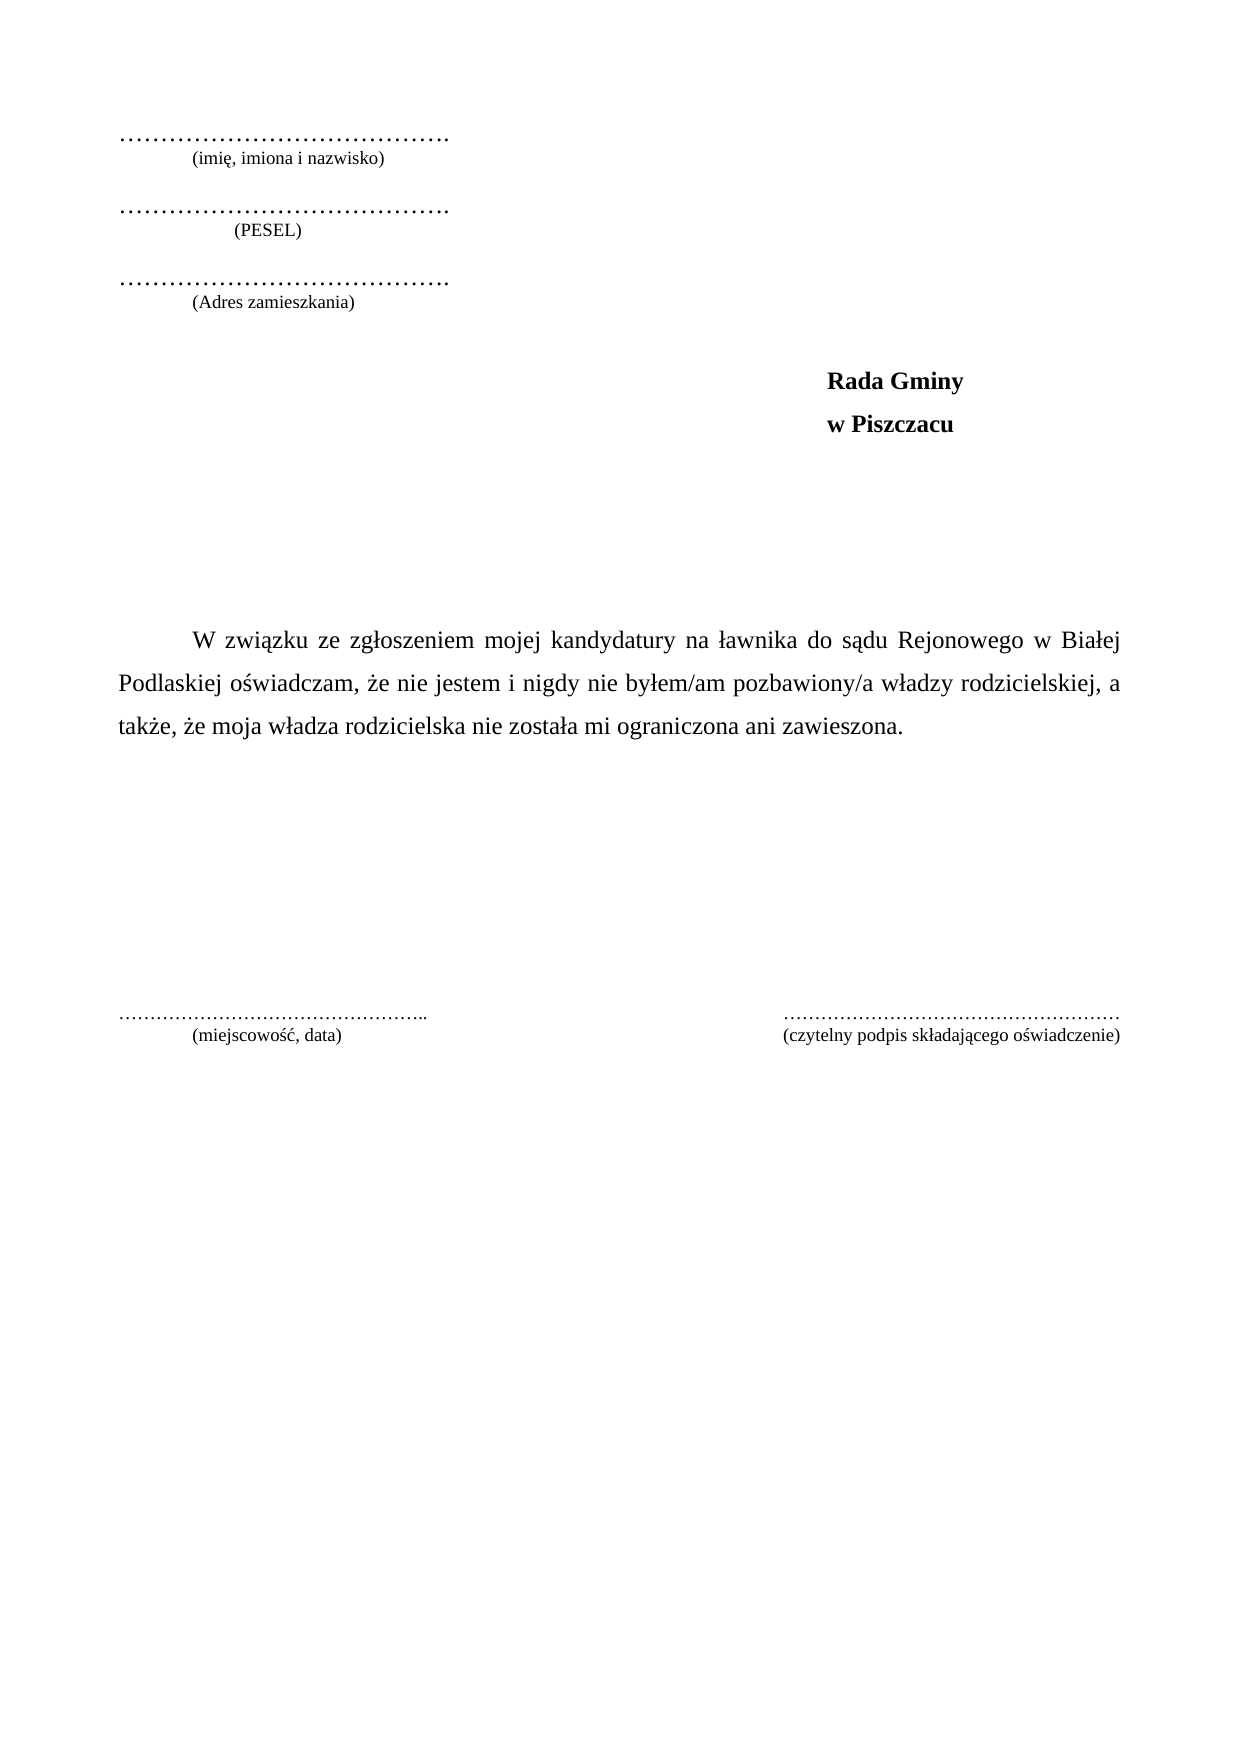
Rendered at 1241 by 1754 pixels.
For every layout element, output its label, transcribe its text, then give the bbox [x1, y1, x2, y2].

text Rada Gminy [118, 366, 1122, 395]
text …………………………………. [118, 262, 1122, 291]
text W związku ze zgłoszeniem mojej kandydatury na ławnika do sądu Rejonowego w Białej Podlaskiej oświadczam, że nie jestem i nigdy nie byłem/am pozbawiony/a władzy rodzicielskiej, a także, że moja władza rodzicielska nie została mi ograniczona ani zawieszona. [118, 625, 1122, 740]
text (Adres zamieszkania) [118, 291, 1122, 312]
text …………………………………. [118, 190, 1122, 219]
text (PESEL) [118, 219, 1122, 240]
text (imię, imiona i nazwisko) [118, 147, 1122, 168]
text …………………………………. [118, 118, 1122, 147]
text (miejscowość, data) (czytelny podpis składającego oświadczenie) [118, 1023, 1122, 1045]
text ………………………………………….. ……………………………………………… [118, 1002, 1122, 1023]
text w Piszczacu [118, 409, 1122, 438]
